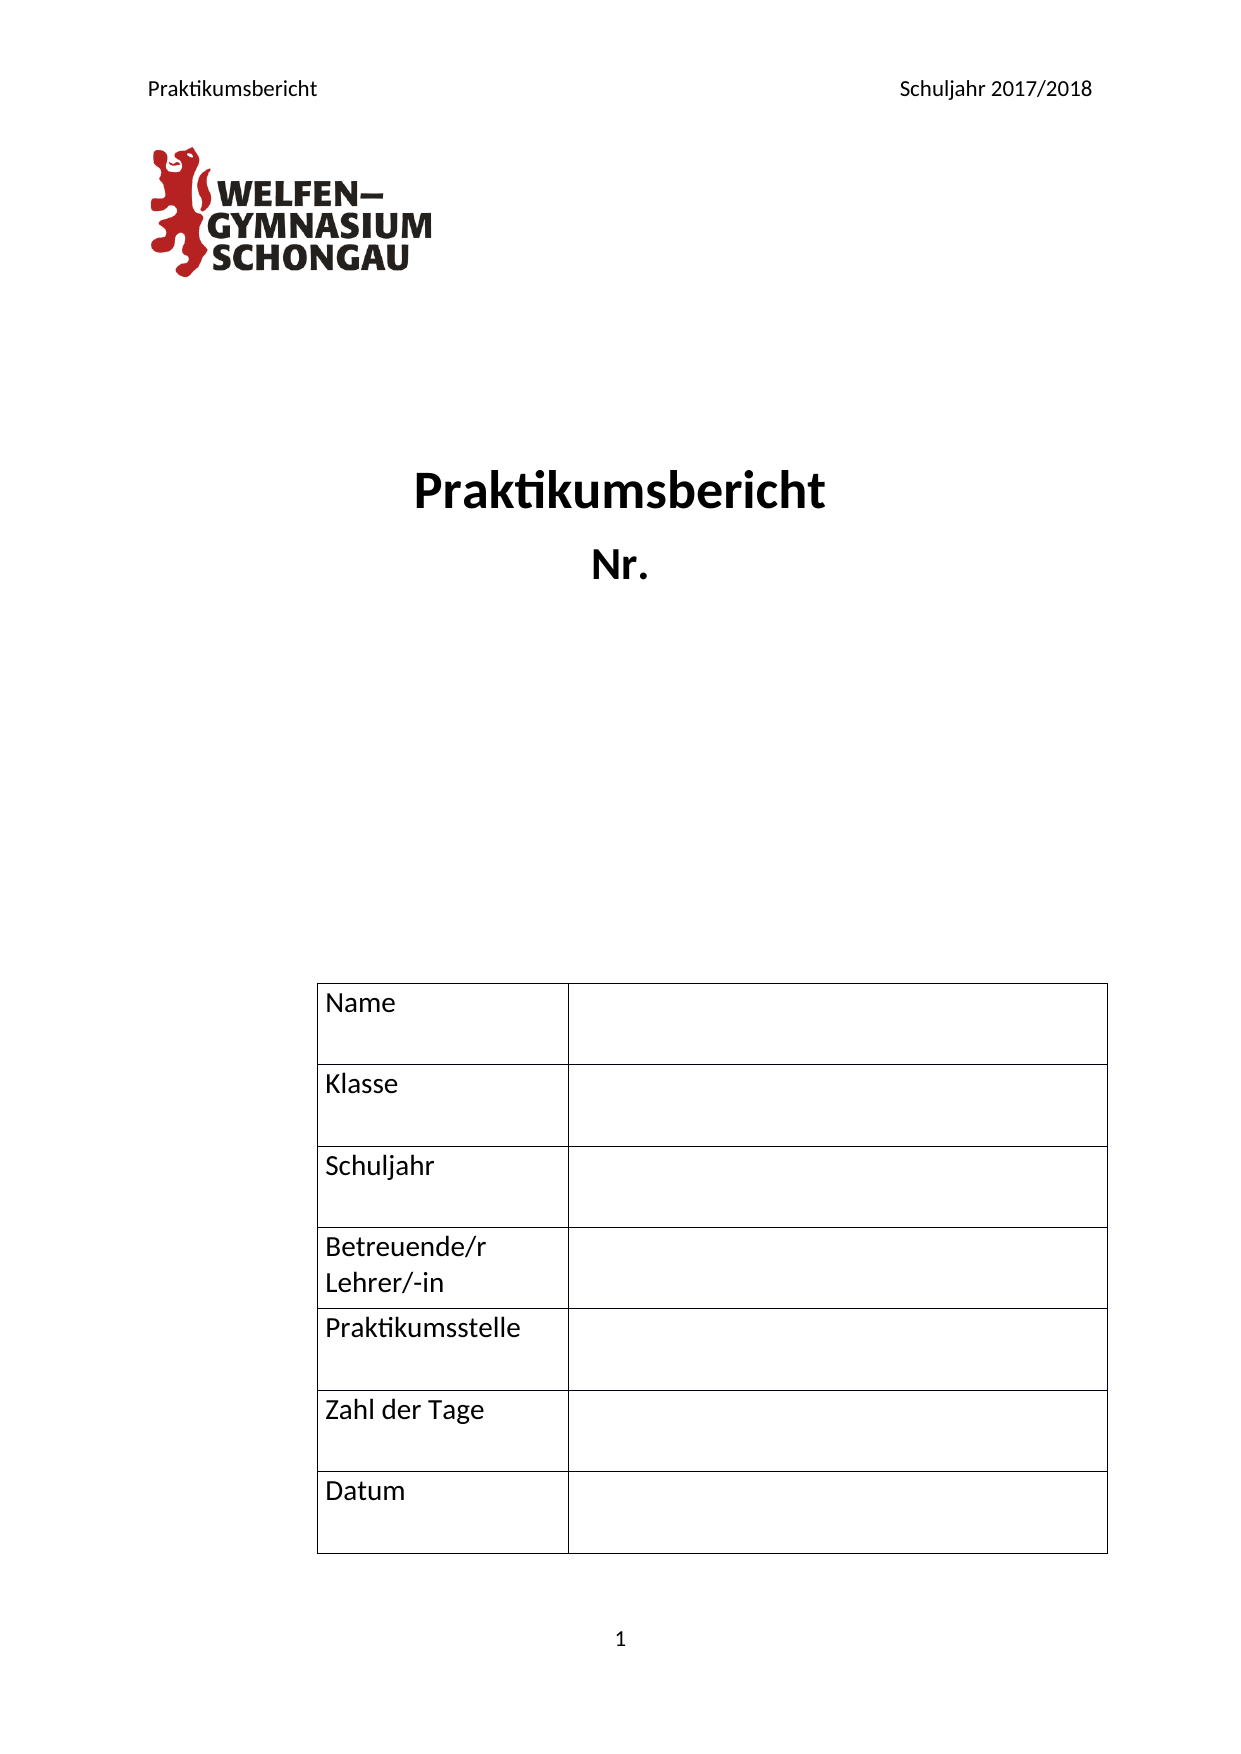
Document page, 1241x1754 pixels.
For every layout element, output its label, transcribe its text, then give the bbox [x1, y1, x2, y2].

table_cell Klasse [318, 1065, 568, 1146]
text Praktikumsbericht [148, 456, 1093, 522]
table_cell [569, 1228, 1107, 1308]
table_cell [569, 1391, 1107, 1471]
table_cell Betreuende/r Lehrer/-in [318, 1228, 568, 1308]
table_cell Schuljahr [318, 1147, 568, 1227]
table_cell Datum [318, 1472, 568, 1552]
table_cell Praktikumsstelle [318, 1309, 568, 1390]
table_header [569, 984, 1107, 1064]
table_cell Zahl der Tage [318, 1391, 568, 1471]
table_cell [569, 1065, 1107, 1146]
table_cell [569, 1309, 1107, 1390]
picture [150, 147, 432, 284]
table_cell [569, 1147, 1107, 1227]
table_cell [569, 1472, 1107, 1552]
text Nr. [148, 535, 1093, 591]
table_header Name [318, 984, 568, 1064]
